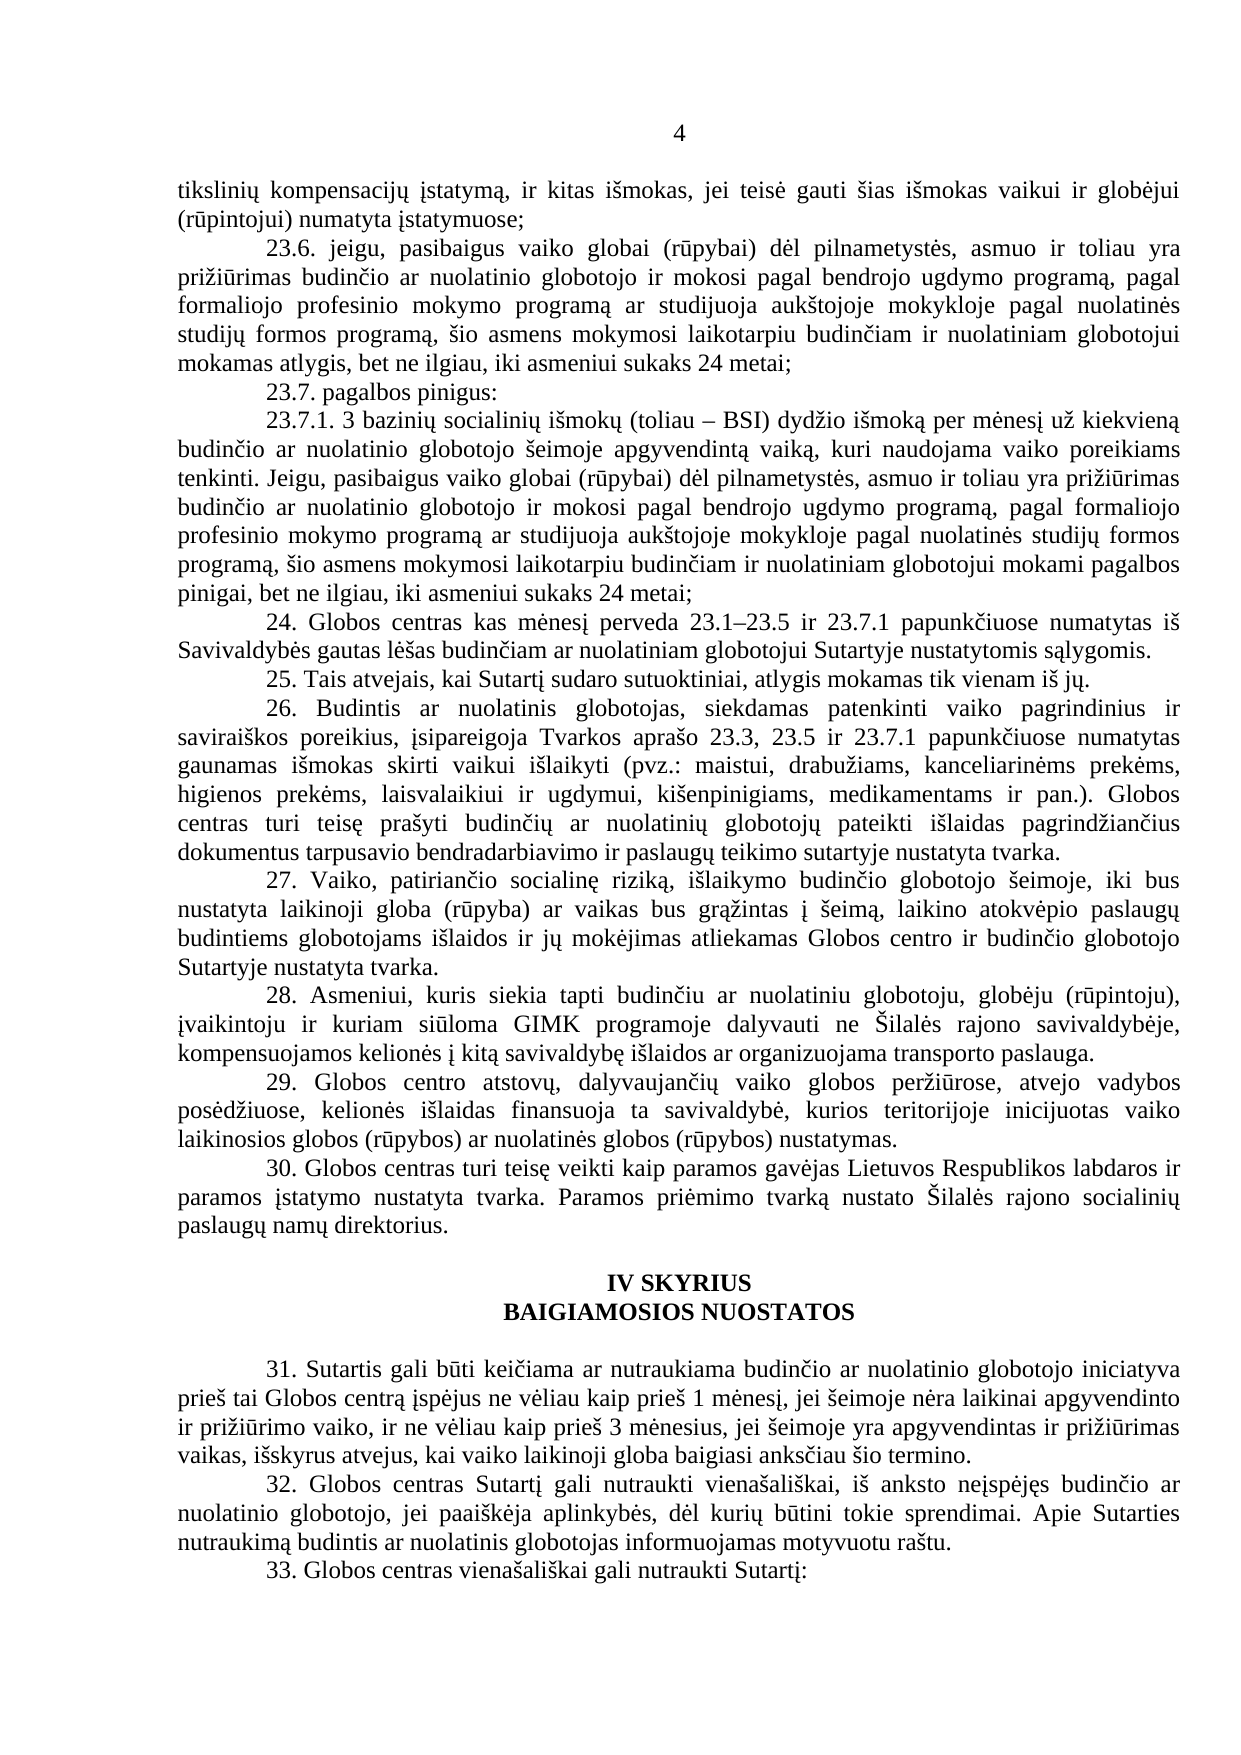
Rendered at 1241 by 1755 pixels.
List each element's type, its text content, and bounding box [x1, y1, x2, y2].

text 27. Vaiko, patiriančio socialinę riziką, išlaikymo budinčio globotojo šeimoje, iki bus nustatyta laikinoji globa (rūpyba) ar vaikas bus grąžintas į šeimą, laikino atokvėpio paslaugų budintiems globotojams išlaidos ir jų mokėjimas atliekamas Globos centro ir budinčio globotojo Sutartyje nustatyta tvarka. [177, 866, 1181, 981]
text tikslinių kompensacijų įstatymą, ir kitas išmokas, jei teisė gauti šias išmokas vaikui ir globėjui (rūpintojui) numatyta įstatymuose; [177, 176, 1181, 233]
text 25. Tais atvejais, kai Sutartį sudaro sutuoktiniai, atlygis mokamas tik vienam iš jų. [177, 664, 1181, 693]
text 29. Globos centro atstovų, dalyvaujančių vaiko globos peržiūrose, atvejo vadybos posėdžiuose, kelionės išlaidas finansuoja ta savivaldybė, kurios teritorijoje inicijuotas vaiko laikinosios globos (rūpybos) ar nuolatinės globos (rūpybos) nustatymas. [177, 1067, 1181, 1153]
text 23.6. jeigu, pasibaigus vaiko globai (rūpybai) dėl pilnametystės, asmuo ir toliau yra prižiūrimas budinčio ar nuolatinio globotojo ir mokosi pagal bendrojo ugdymo programą, pagal formaliojo profesinio mokymo programą ar studijuoja aukštojoje mokykloje pagal nuolatinės studijų formos programą, šio asmens mokymosi laikotarpiu budinčiam ir nuolatiniam globotojui mokamas atlygis, bet ne ilgiau, iki asmeniui sukaks 24 metai; [177, 233, 1181, 377]
text 24. Globos centras kas mėnesį perveda 23.1–23.5 ir 23.7.1 papunkčiuose numatytas iš Savivaldybės gautas lėšas budinčiam ar nuolatiniam globotojui Sutartyje nustatytomis sąlygomis. [177, 607, 1181, 664]
text 23.7. pagalbos pinigus: [177, 377, 1181, 406]
text BAIGIAMOSIOS NUOSTATOS [177, 1297, 1181, 1326]
text 23.7.1. 3 bazinių socialinių išmokų (toliau – BSI) dydžio išmoką per mėnesį už kiekvieną budinčio ar nuolatinio globotojo šeimoje apgyvendintą vaiką, kuri naudojama vaiko poreikiams tenkinti. Jeigu, pasibaigus vaiko globai (rūpybai) dėl pilnametystės, asmuo ir toliau yra prižiūrimas budinčio ar nuolatinio globotojo ir mokosi pagal bendrojo ugdymo programą, pagal formaliojo profesinio mokymo programą ar studijuoja aukštojoje mokykloje pagal nuolatinės studijų formos programą, šio asmens mokymosi laikotarpiu budinčiam ir nuolatiniam globotojui mokami pagalbos pinigai, bet ne ilgiau, iki asmeniui sukaks 24 metai; [177, 406, 1181, 607]
text 28. Asmeniui, kuris siekia tapti budinčiu ar nuolatiniu globotoju, globėju (rūpintoju), įvaikintoju ir kuriam siūloma GIMK programoje dalyvauti ne Šilalės rajono savivaldybėje, kompensuojamos kelionės į kitą savivaldybę išlaidos ar organizuojama transporto paslauga. [177, 981, 1181, 1067]
text 26. Budintis ar nuolatinis globotojas, siekdamas patenkinti vaiko pagrindinius ir saviraiškos poreikius, įsipareigoja Tvarkos aprašo 23.3, 23.5 ir 23.7.1 papunkčiuose numatytas gaunamas išmokas skirti vaikui išlaikyti (pvz.: maistui, drabužiams, kanceliarinėms prekėms, higienos prekėms, laisvalaikiui ir ugdymui, kišenpinigiams, medikamentams ir pan.). Globos centras turi teisę prašyti budinčių ar nuolatinių globotojų pateikti išlaidas pagrindžiančius dokumentus tarpusavio bendradarbiavimo ir paslaugų teikimo sutartyje nustatyta tvarka. [177, 693, 1181, 866]
text 30. Globos centras turi teisę veikti kaip paramos gavėjas Lietuvos Respublikos labdaros ir paramos įstatymo nustatyta tvarka. Paramos priėmimo tvarką nustato Šilalės rajono socialinių paslaugų namų direktorius. [177, 1153, 1181, 1239]
text IV SKYRIUS [177, 1268, 1181, 1297]
text 31. Sutartis gali būti keičiama ar nutraukiama budinčio ar nuolatinio globotojo iniciatyva prieš tai Globos centrą įspėjus ne vėliau kaip prieš 1 mėnesį, jei šeimoje nėra laikinai apgyvendinto ir prižiūrimo vaiko, ir ne vėliau kaip prieš 3 mėnesius, jei šeimoje yra apgyvendintas ir prižiūrimas vaikas, išskyrus atvejus, kai vaiko laikinoji globa baigiasi anksčiau šio termino. [177, 1354, 1181, 1469]
text 33. Globos centras vienašališkai gali nutraukti Sutartį: [177, 1556, 1181, 1584]
text 32. Globos centras Sutartį gali nutraukti vienašališkai, iš anksto neįspėjęs budinčio ar nuolatinio globotojo, jei paaiškėja aplinkybės, dėl kurių būtini tokie sprendimai. Apie Sutarties nutraukimą budintis ar nuolatinis globotojas informuojamas motyvuotu raštu. [177, 1469, 1181, 1556]
